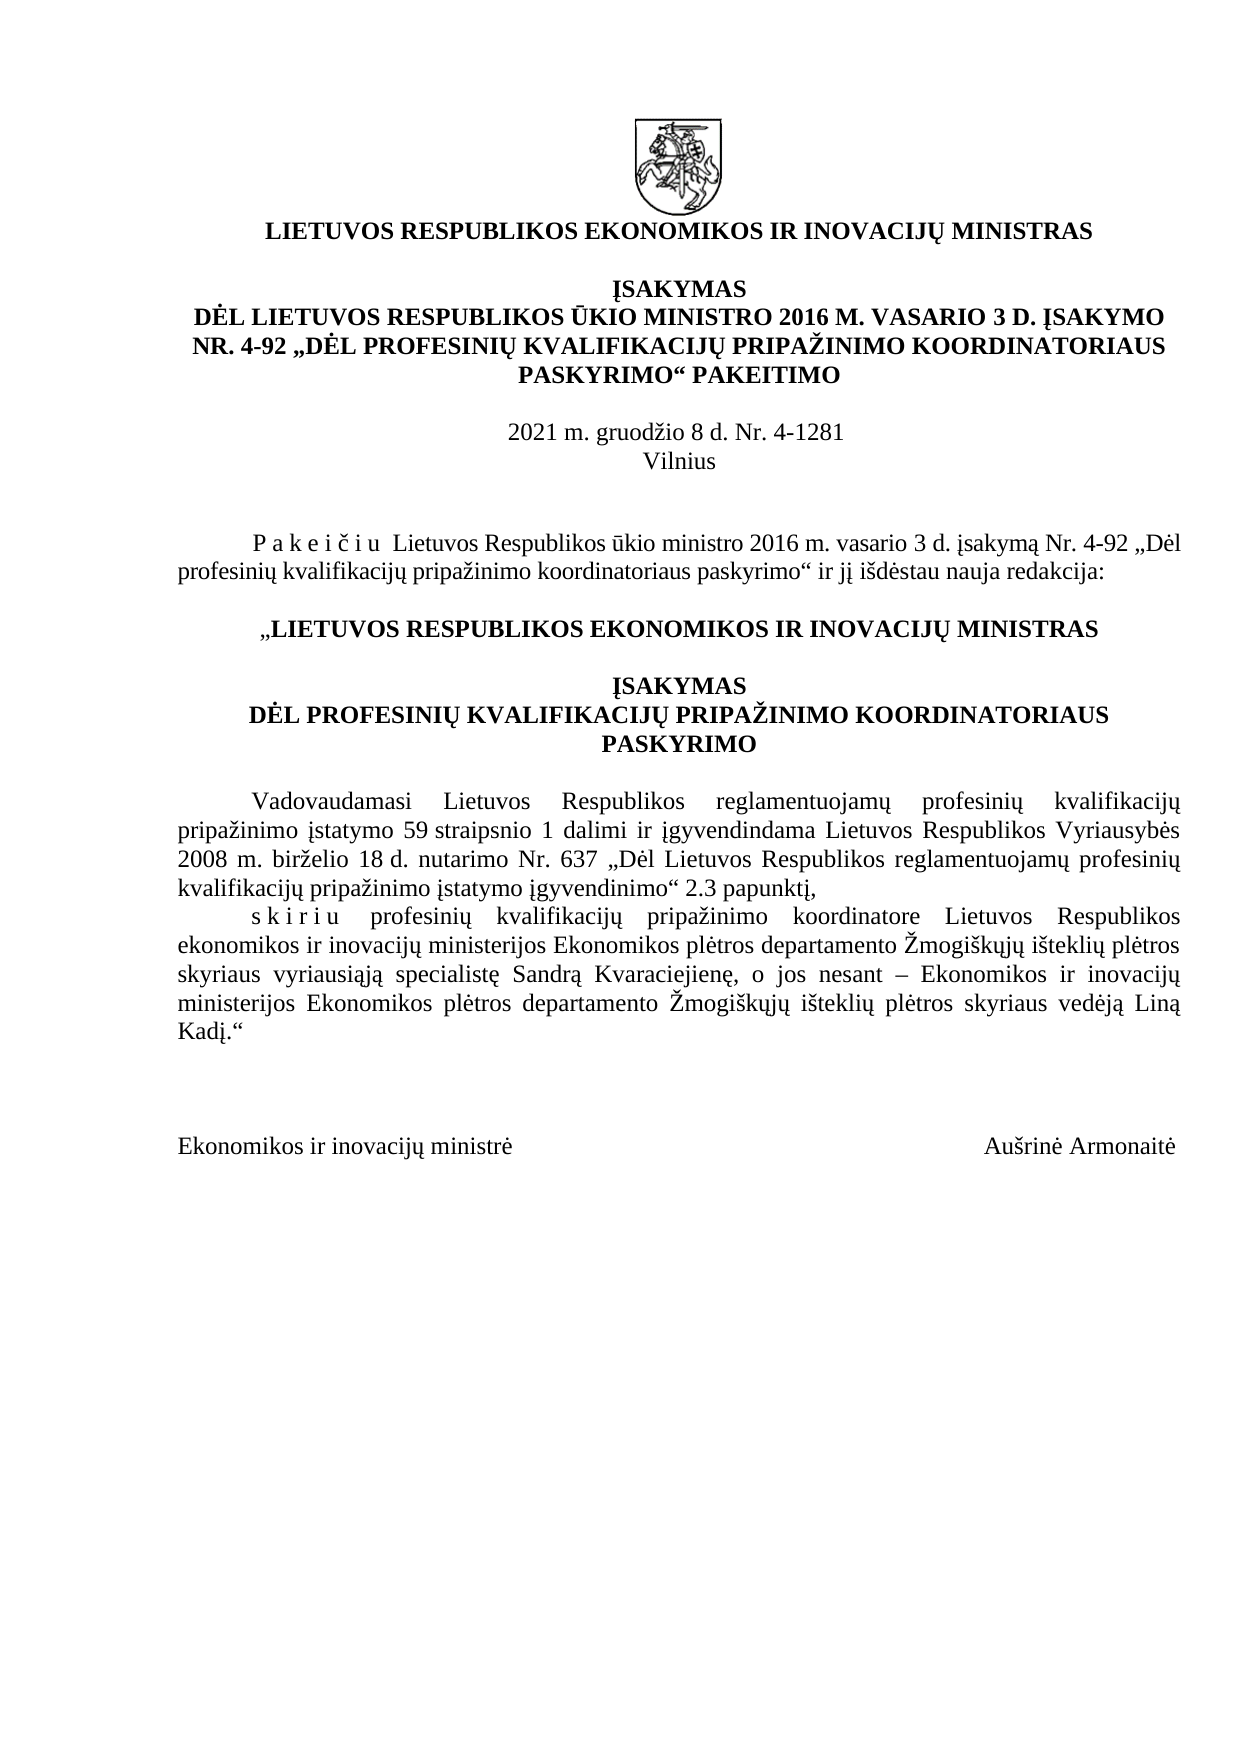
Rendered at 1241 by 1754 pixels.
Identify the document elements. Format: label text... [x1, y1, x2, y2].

text DĖL profesinių kvalifikacijų pripažinimo koordinatoriaus paskyrimo [177, 700, 1181, 758]
text Vadovaudamasi Lietuvos Respublikos reglamentuojamų profesinių kvalifikacijų pripažinimo įstatymo 59 straipsnio 1 dalimi ir įgyvendindama Lietuvos Respublikos Vyriausybės 2008 m. birželio 18 d. nutarimo Nr. 637 „Dėl Lietuvos Respublikos reglamentuojamų profesinių kvalifikacijų pripažinimo įstatymo įgyvendinimo“ 2.3 papunktį, [177, 786, 1181, 901]
text Dėl lietuvos respublikos ūkio ministro 2016 m. vasario 3 d. Įsakymo Nr. 4-92 „DĖL profesinių kvalifikacijų pripažinimo koordinatoriaus paskyrimo“ PAKEITIMO [177, 302, 1181, 389]
text P a k e i č i u Lietuvos Respublikos ūkio ministro 2016 m. vasario 3 d. įsakymą Nr. 4-92 „Dėl profesinių kvalifikacijų pripažinimo koordinatoriaus paskyrimo“ ir jį išdėstau nauja redakcija: [177, 528, 1181, 585]
text „LIETUVOS RESPUBLIKOS EKONOMIKOS IR INOVACIJŲ MINISTRAS [177, 614, 1181, 643]
text Vilnius [177, 446, 1181, 475]
text ĮSAKYMAS [177, 671, 1181, 700]
text 2021 m. gruodžio 8 d. Nr. 4-1281 [177, 417, 1181, 446]
text skiriu profesinių kvalifikacijų pripažinimo koordinatore Lietuvos Respublikos ekonomikos ir inovacijų ministerijos Ekonomikos plėtros departamento Žmogiškųjų išteklių plėtros skyriaus vyriausiąją specialistę Sandrą Kvaraciejienę, o jos nesant – Ekonomikos ir inovacijų ministerijos Ekonomikos plėtros departamento Žmogiškųjų išteklių plėtros skyriaus vedėją Liną Kadį.“ [177, 901, 1181, 1045]
text LIETUVOS RESPUBLIKOS Ekonomikos ir inovacijų MINISTRAS [177, 216, 1181, 245]
text įsakymas [177, 274, 1181, 302]
text Ekonomikos ir inovacijų ministrė Aušrinė Armonaitė [177, 1131, 1181, 1160]
